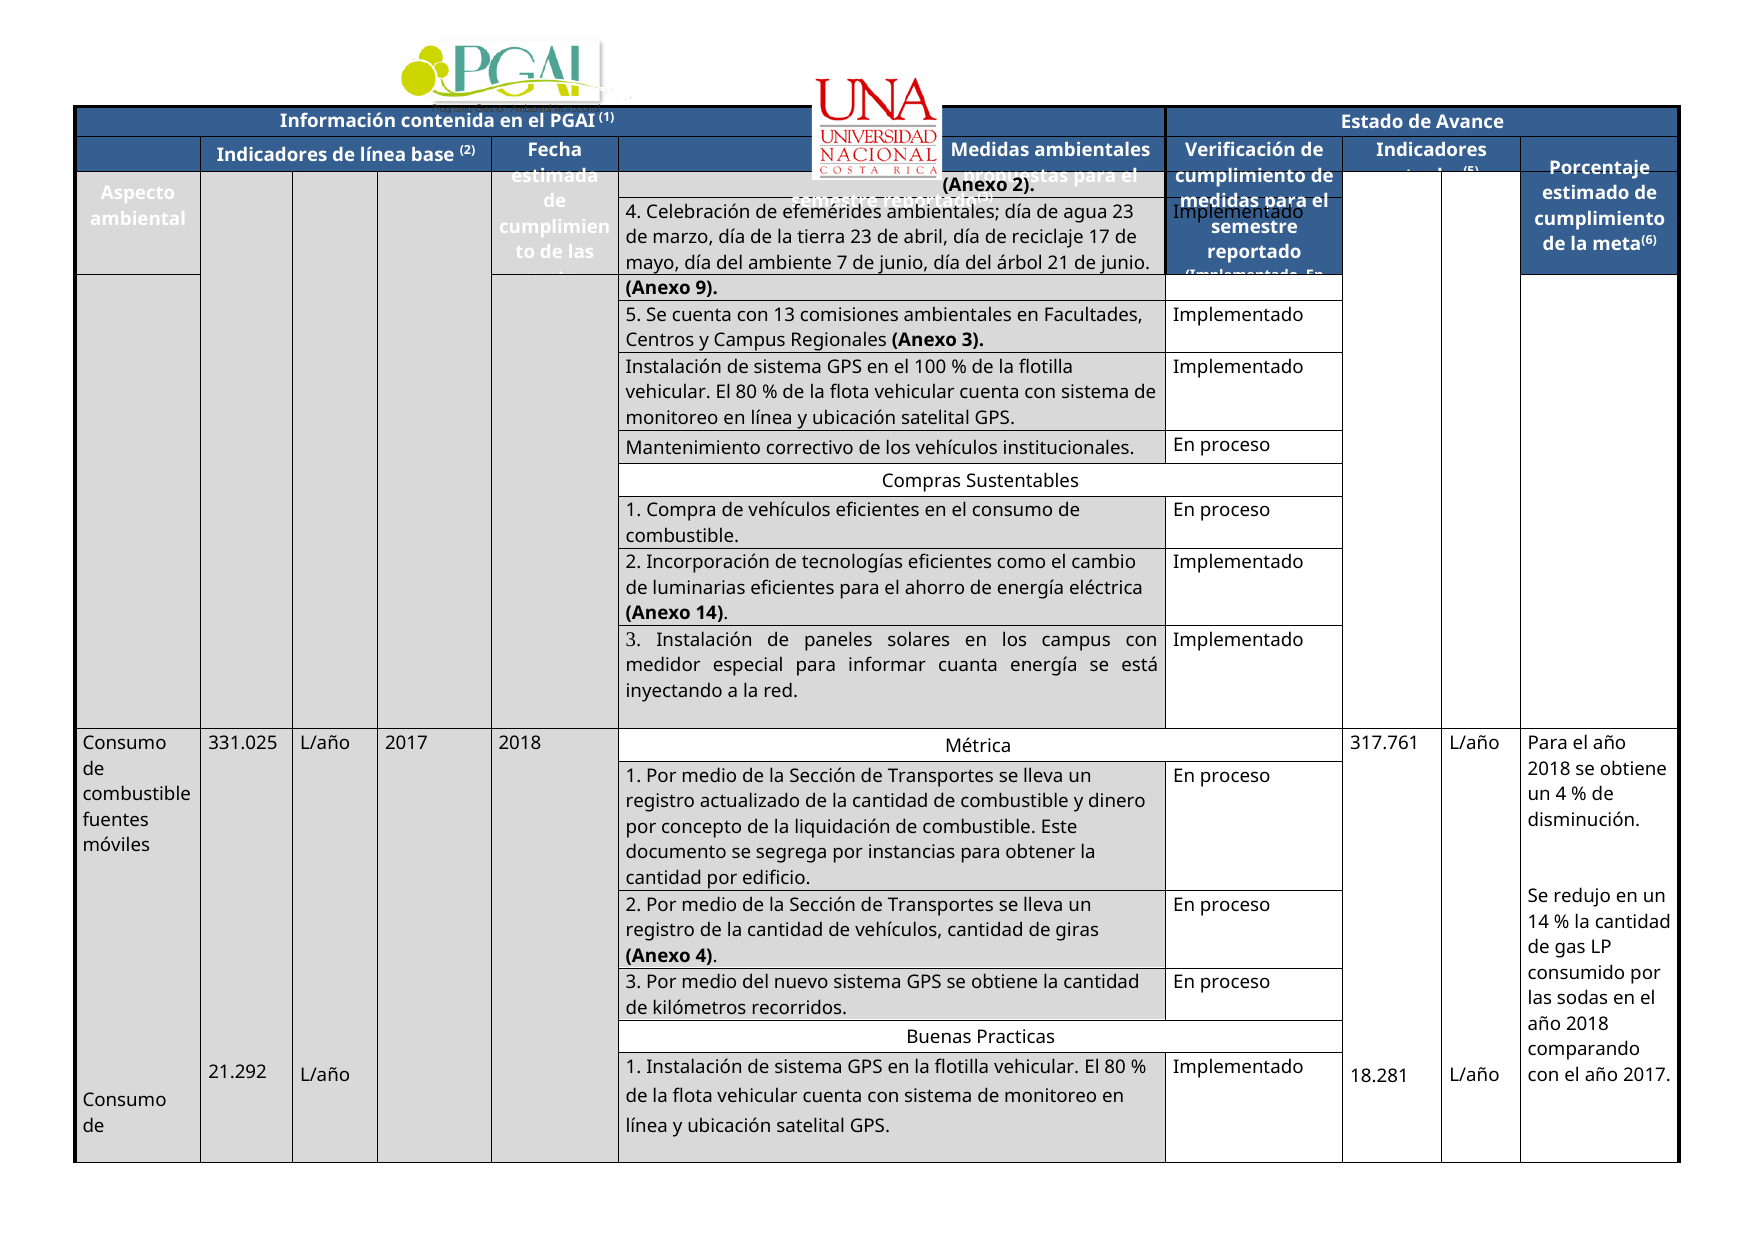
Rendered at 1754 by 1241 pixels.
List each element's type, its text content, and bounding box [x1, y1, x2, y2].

table_cell [201, 172, 292, 496]
table_cell [201, 496, 292, 728]
table_cell Fecha estimada de cumplimiento de las meta [492, 137, 618, 171]
table_cell Medidas ambientales propuestas para el semestre reportado(3) [943, 137, 1164, 171]
table_cell Emisión de emisiones atmosféricas [77, 172, 200, 274]
table_cell En proceso [1166, 969, 1342, 1019]
table_cell Implementado [1166, 353, 1342, 430]
table_cell Implementado [1166, 626, 1342, 728]
table_cell Implementado [1166, 549, 1342, 625]
table_cell 5. Se cuenta con 13 comisiones ambientales en Facultades, Centros y Campus Regionales (Anexo 3). [619, 301, 1165, 352]
table_header Estado de Avance [1167, 108, 1677, 136]
table_cell 3. Instalación de paneles solares en los campus con medidor especial para informar cuanta energía se está inyectando a la red. [619, 626, 1165, 728]
table_cell 1. Por medio de la Sección de Transportes se lleva un registro actualizado de la cantidad de combustible y dinero por concepto de la liquidación de combustible. Este documento se segrega por instancias para obtener la cantidad por edificio. [619, 762, 1165, 890]
table_cell En proceso [1166, 431, 1342, 463]
table_cell 2018 [492, 729, 618, 1162]
table_cell En proceso [1166, 891, 1342, 967]
table_cell [77, 496, 200, 728]
table_cell 2017 [378, 729, 491, 1162]
table_cell Instalación de sistema GPS en el 100 % de la flotilla vehicular. El 80 % de la flota vehicular cuenta con sistema de monitoreo en línea y ubicación satelital GPS. [619, 353, 1165, 430]
table_cell [293, 496, 377, 728]
table_cell 3. Por medio del nuevo sistema GPS se obtiene la cantidad de kilómetros recorridos. [619, 969, 1165, 1019]
table_cell Implementado [1167, 198, 1342, 274]
table_cell Indicadores de línea base (2) [201, 137, 491, 171]
table_cell Implementado [1167, 172, 1342, 197]
table_cell En proceso [1166, 497, 1342, 548]
table_cell 1. Compra de vehículos eficientes en el consumo de combustible. [619, 497, 1165, 548]
table_cell [1343, 496, 1441, 728]
table_cell Indicadores actuales(5) [1343, 137, 1520, 171]
table_cell L/año L/año [293, 729, 377, 1162]
table_cell 1. Instalación de sistema GPS en la flotilla vehicular. El 80 % de la flota vehicular cuenta con sistema de monitoreo en línea y ubicación satelital GPS. [619, 1053, 1165, 1162]
table_cell [378, 496, 491, 728]
table_cell [293, 172, 377, 496]
table_header [943, 108, 1164, 136]
table_cell 4. Celebración de efemérides ambientales; día de agua 23 de marzo, día de la tierra 23 de abril, día de reciclaje 17 de mayo, día del ambiente 7 de junio, día del árbol 21 de junio. (Anexo 9). [619, 198, 1164, 274]
table_cell Emisión de emisiones atmosféricas [77, 275, 200, 496]
table_cell Implementado [1166, 1053, 1342, 1162]
table_cell La meta es Reducir las emisiones de CO2eq per cápita en un 1% por año. Para año 2018 se obtiene un 41 % de reducción en comparación con el año 2017. [1521, 172, 1677, 274]
table_cell Implementado [1166, 275, 1342, 300]
table_cell 2. Incorporación de tecnologías eficientes como el cambio de luminarias eficientes para el ahorro de energía eléctrica (Anexo 14). [619, 549, 1165, 625]
table_cell Mantenimiento correctivo de los vehículos institucionales. [619, 431, 1165, 463]
table_cell 317.761 18.281 [1343, 729, 1441, 1162]
table_cell 4. Celebración de efemérides ambientales; día de agua 23 de marzo, día de la tierra 23 de abril, día de reciclaje 17 de mayo, día del ambiente 7 de junio, día del árbol 21 de junio. (Anexo 9). [619, 275, 1165, 300]
table_cell Compras Sustentables [619, 464, 1342, 496]
table_cell [492, 496, 618, 728]
table_cell En proceso [1166, 762, 1342, 890]
table_cell Kg CO2 eq./persona/año Fuentes de emisión: Consumo de energía eléctrica y combustibles fósiles [1442, 172, 1520, 496]
table_cell 19 [1343, 172, 1441, 496]
table_cell 2018 [492, 172, 618, 274]
table_cell 3. Capacitaciones, charlas sobre temas ambientales como el ahorro de recursos y gestión integral de residuos, se han realizado un total de 43 charlas para el primer semestre 2017 (enero-junio) con una participación de 1.029 personas (Anexo 2). [619, 172, 1164, 197]
table_cell [378, 172, 491, 496]
table_cell Medidas ambientales propuestas para el semestre reportado(3) [619, 137, 811, 171]
table_cell Implementado [1166, 301, 1342, 352]
table_cell 2. Por medio de la Sección de Transportes se lleva un registro de la cantidad de vehículos, cantidad de giras (Anexo 4). [619, 891, 1165, 967]
table_header Información contenida en el PGAI (1) [77, 108, 811, 136]
table_cell 2018 [492, 275, 618, 496]
table_cell Consumo de combustible fuentes móviles Consumo de combustible fuentes fijas (gas LP servicios de alimentación) [77, 729, 200, 1162]
table_cell Aspecto ambiental [77, 137, 200, 171]
table_cell L/año L/año [1442, 729, 1520, 1162]
table_cell Buenas Practicas [619, 1021, 1342, 1052]
table_cell [1442, 496, 1520, 728]
table_cell La meta es Reducir las emisiones de CO2eq per cápita en un 1% por año. Para año 2018 se obtiene un 41 % de reducción en comparación con el año 2017. [1521, 275, 1677, 728]
table_cell Para el año 2018 se obtiene un 4 % de disminución. Se redujo en un 14 % la cantidad de gas LP consumido por las sodas en el año 2018 comparando con el año 2017. [1521, 729, 1677, 1162]
table_cell Métrica [619, 729, 1342, 761]
table_cell Verificación de cumplimiento de medidas para el semestre reportado (Implementado, En Proceso, No ejecutado)(4) [1167, 137, 1342, 171]
table_cell 331.025 21.292 [201, 729, 292, 1162]
table_cell Porcentaje estimado de cumplimiento de la meta(6) [1521, 137, 1677, 171]
